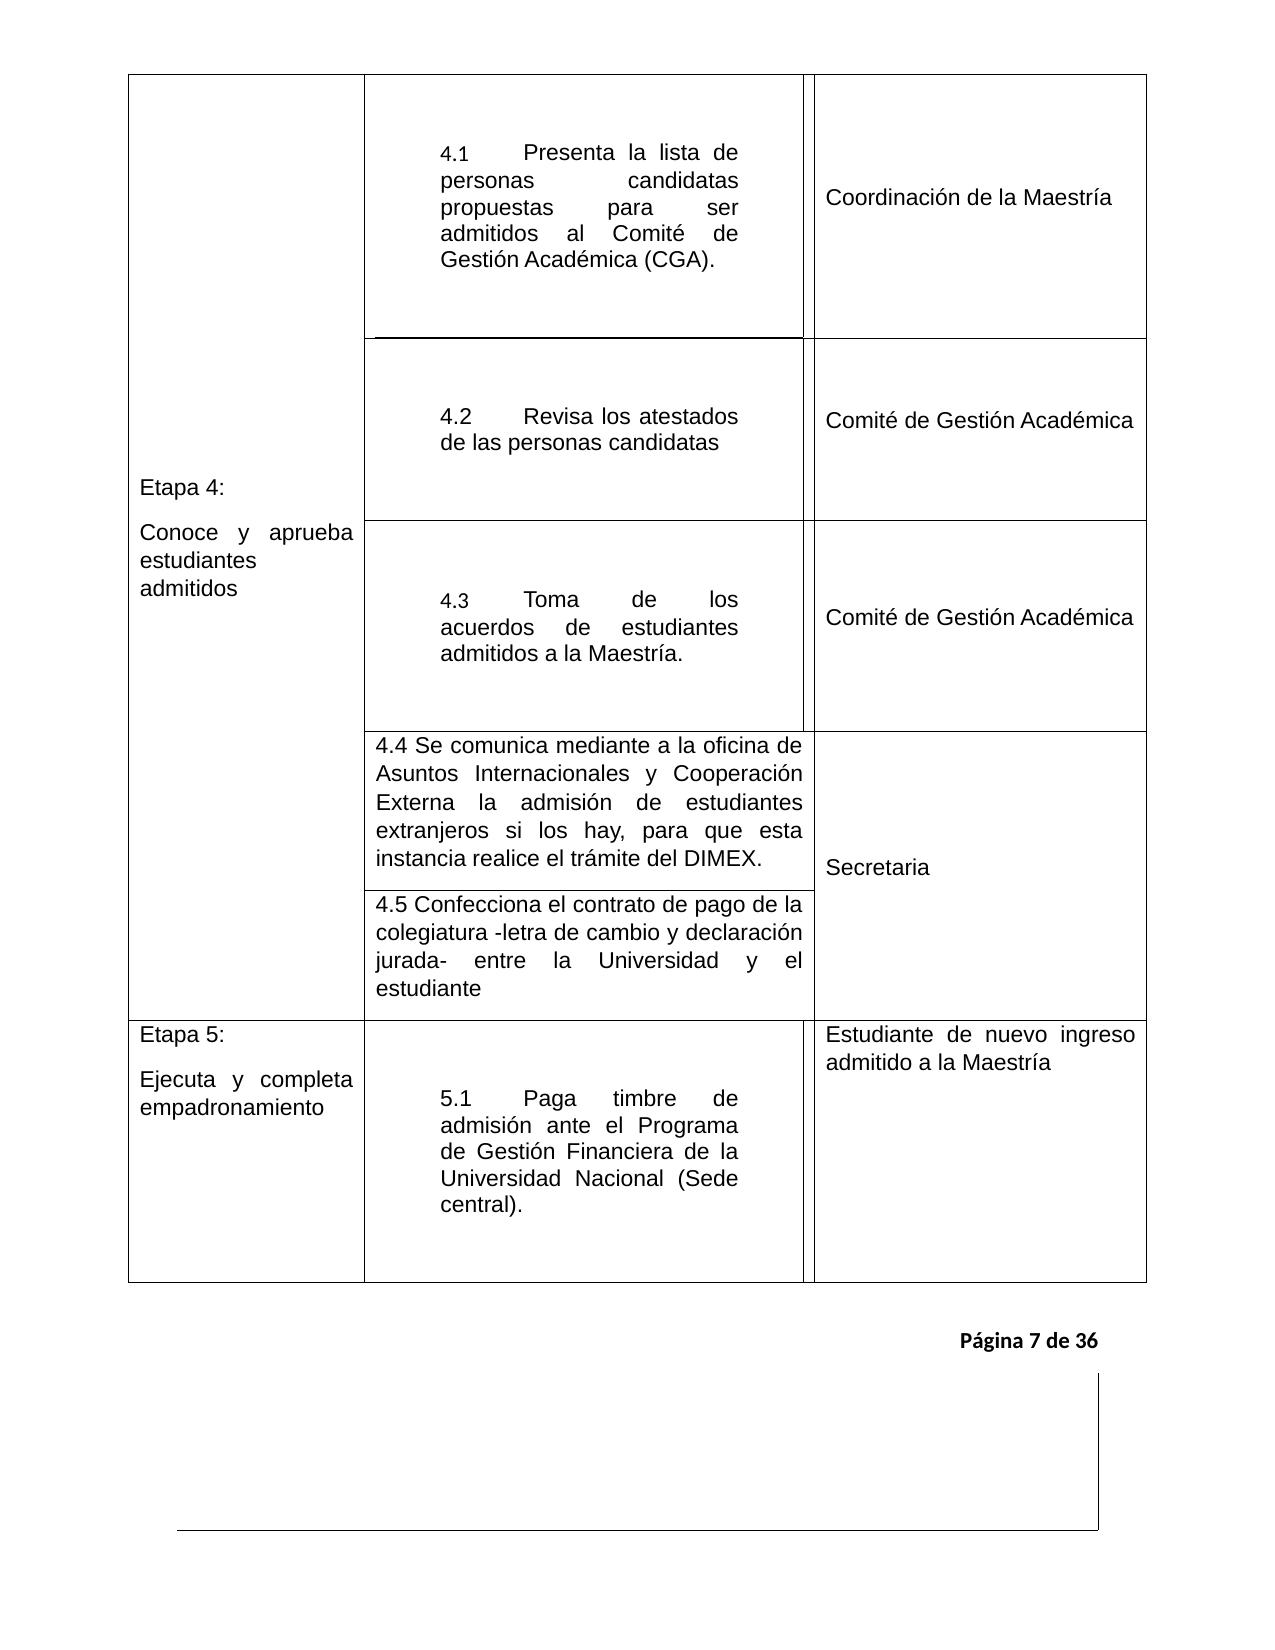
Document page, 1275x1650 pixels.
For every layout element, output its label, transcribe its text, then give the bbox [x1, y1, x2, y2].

table_cell Comité de Gestión Académica [815, 521, 1146, 731]
table_cell Etapa 4: Conoce y aprueba estudiantes admitidos [129, 75, 364, 1020]
table_cell [804, 75, 814, 337]
table_cell Toma de los acuerdos de estudiantes admitidos a la Maestría. [365, 521, 803, 731]
table_cell Secretaria [815, 732, 1146, 1020]
table_cell 4.4 Se comunica mediante a la oficina de Asuntos Internacionales y Cooperación Externa la admisión de estudiantes extranjeros si los hay, para que esta instancia realice el trámite del DIMEX. [365, 732, 814, 889]
table_cell [804, 1021, 814, 1282]
table_cell Estudiante de nuevo ingreso admitido a la Maestría [815, 1021, 1146, 1282]
table_cell Comité de Gestión Académica [815, 339, 1146, 520]
table_cell 4.5 Confecciona el contrato de pago de la colegiatura -letra de cambio y declaración jurada- entre la Universidad y el estudiante [365, 891, 814, 1020]
table_cell Paga timbre de admisión ante el Programa de Gestión Financiera de la Universidad Nacional (Sede central). [365, 1021, 803, 1282]
table_cell [804, 521, 814, 731]
table_cell [804, 339, 814, 520]
table_cell Coordinación de la Maestría [815, 75, 1146, 337]
table_cell Revisa los atestados de las personas candidatas [365, 339, 803, 520]
table_cell Etapa 5: Ejecuta y completa empadronamiento [129, 1021, 364, 1282]
table_cell Presenta la lista de personas candidatas propuestas para ser admitidos al Comité de Gestión Académica (CGA). [365, 75, 803, 337]
